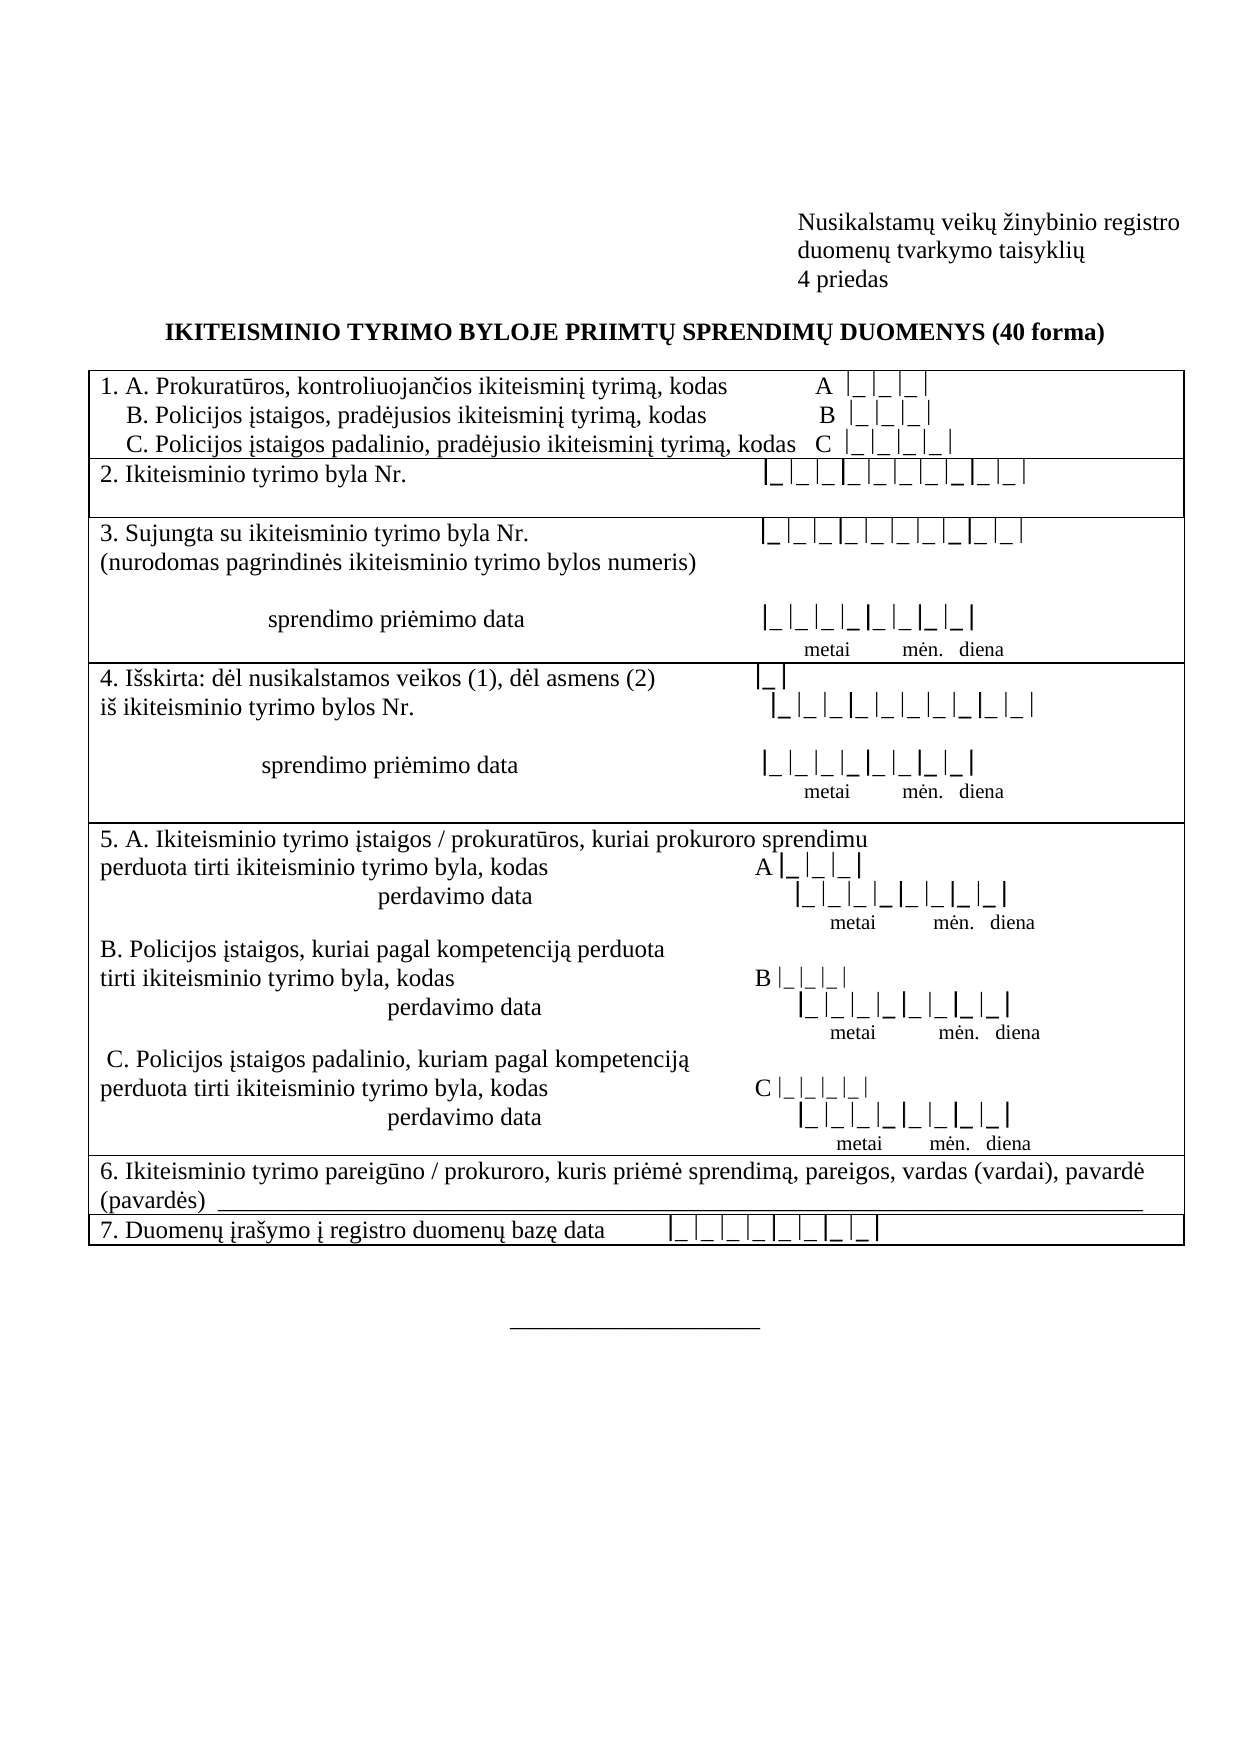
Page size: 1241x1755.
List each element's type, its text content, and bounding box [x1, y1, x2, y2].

table_cell 6. Ikiteisminio tyrimo pareigūno / prokuroro, kuris priėmė sprendimą, pareigos, vardas (vardai), pavardė (pavardės) __________________________________________________________________________ [89, 1156, 1184, 1214]
text Nusikalstamų veikų žinybinio registro [89, 207, 1181, 235]
text IKITEISMINIO TYRIMO BYLOJE PRIIMTŲ SPRENDIMŲ DUOMENYS (40 forma) [89, 317, 1181, 346]
text duomenų tvarkymo taisyklių [89, 235, 1181, 264]
table_cell 4. Išskirta: dėl nusikalstamos veikos (1), dėl asmens (2) _  iš ikiteisminio tyrimo bylos Nr. _ _ _ _ _ _ _ _ _ _  sprendimo priėmimo data _ _ _ _ _ _ _ _  metai mėn. diena [89, 664, 1184, 822]
table_header 1. A. Prokuratūros, kontroliuojančios ikiteisminį tyrimą, kodas A _ _ _  B. Policijos įstaigos, pradėjusios ikiteisminį tyrimą, kodas B _ _ _  C. Policijos įstaigos padalinio, pradėjusio ikiteisminį tyrimą, kodas C _ _ _ _  [90, 371, 1183, 458]
text 4 priedas [89, 264, 1181, 293]
table_cell 2. Ikiteisminio tyrimo byla Nr. _ _ _ _ _ _ _ _ _ _  [90, 459, 1183, 517]
table_cell 7. Duomenų įrašymo į registro duomenų bazę data _ _ _ _ _ _ _ _  [90, 1215, 1183, 1244]
text ____________________ [89, 1303, 1181, 1332]
table_cell 5. A. Ikiteisminio tyrimo įstaigos / prokuratūros, kuriai prokuroro sprendimu perduota tirti ikiteisminio tyrimo byla, kodas A _ _ _  perdavimo data _ _ _ _ _ _ _ _  metai mėn. diena B. Policijos įstaigos, kuriai pagal kompetenciją perduota tirti ikiteisminio tyrimo byla, kodas B _ _ _  perdavimo data _ _ _ _ _ _ _ _  metai mėn. diena C. Policijos įstaigos padalinio, kuriam pagal kompetenciją perduota tirti ikiteisminio tyrimo byla, kodas C _ _ _ _  perdavimo data _ _ _ _ _ _ _ _  metai mėn. diena [89, 824, 1184, 1155]
table_cell 3. Sujungta su ikiteisminio tyrimo byla Nr. _ _ _ _ _ _ _ _ _ _  (nurodomas pagrindinės ikiteisminio tyrimo bylos numeris) sprendimo priėmimo data _ _ _ _ _ _ _ _  metai mėn. diena [89, 518, 1184, 662]
